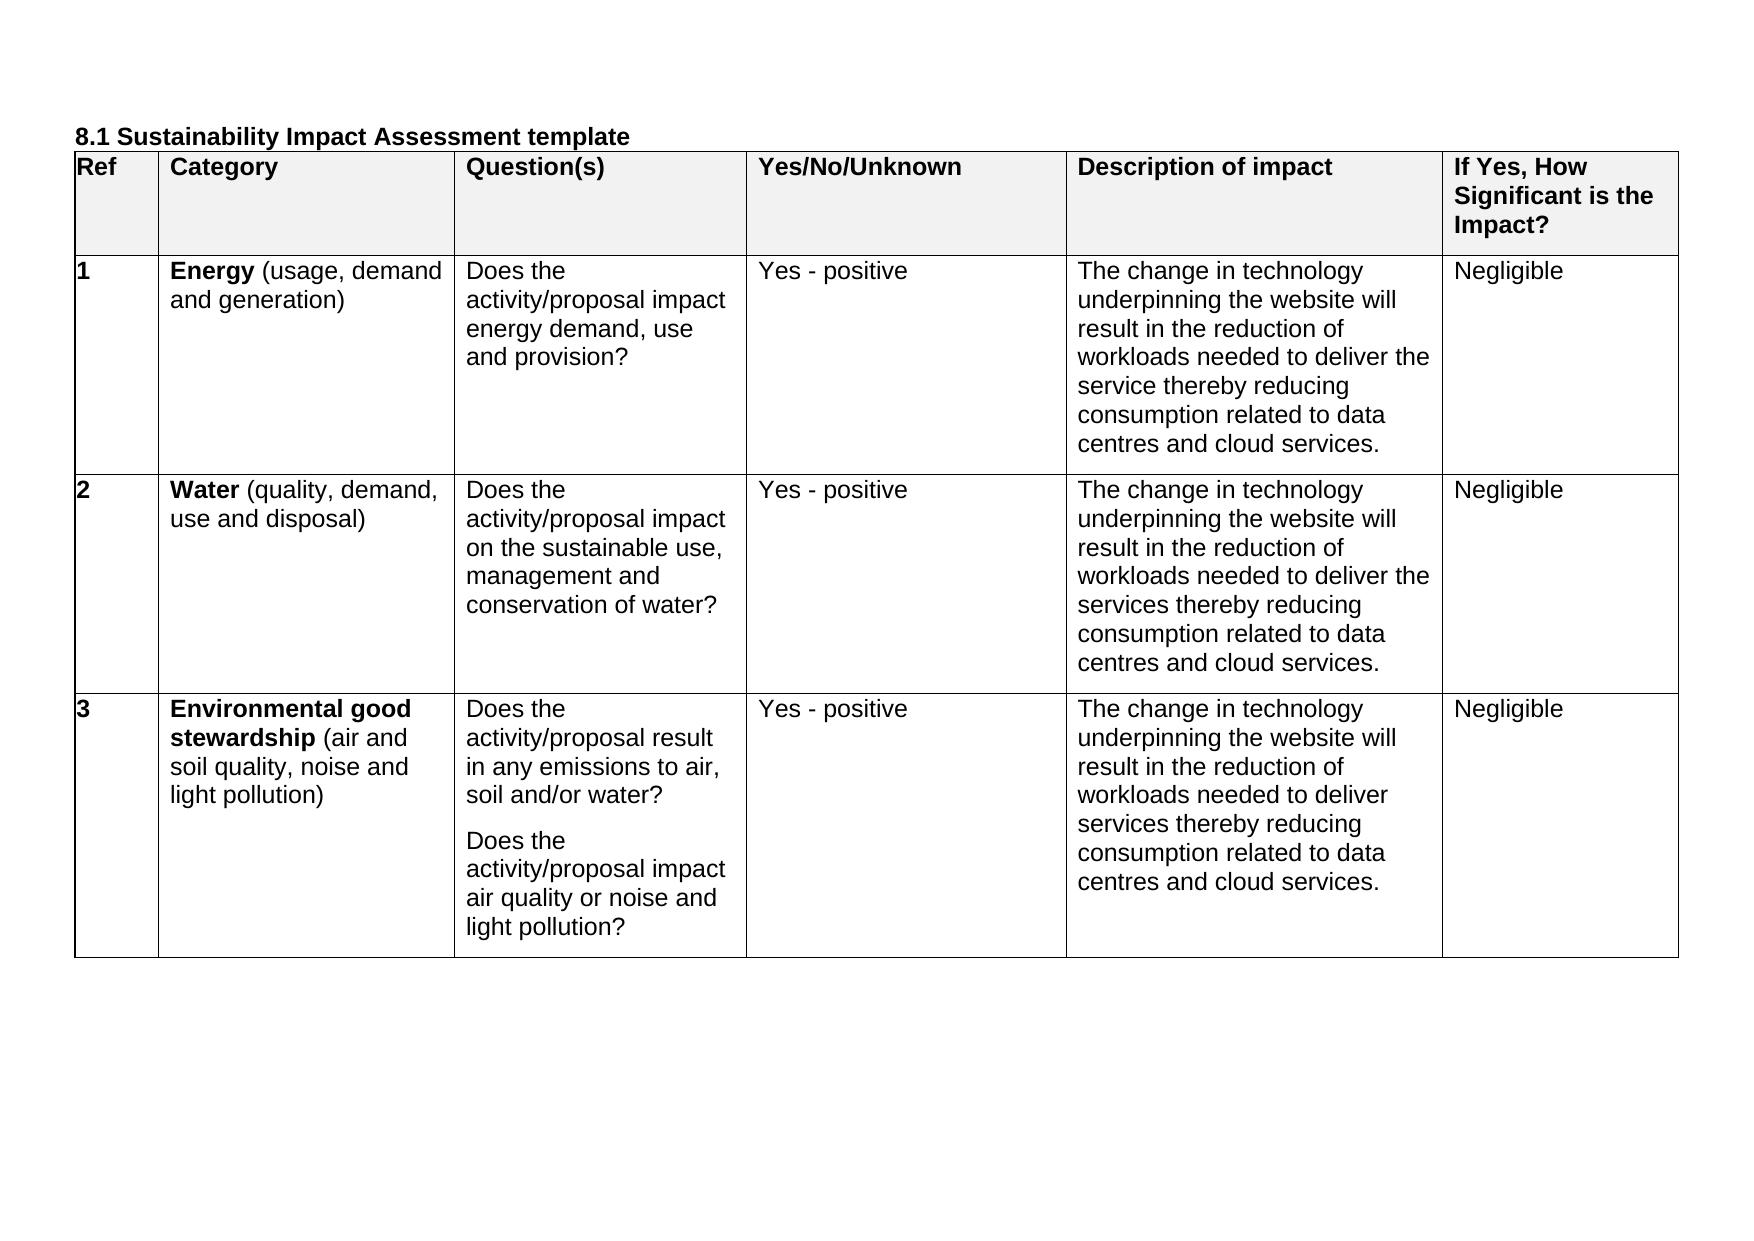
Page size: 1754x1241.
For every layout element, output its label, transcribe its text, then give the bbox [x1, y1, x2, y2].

table_header Question(s) [455, 152, 746, 255]
table_cell 1 [76, 256, 158, 474]
table_header Yes/No/Unknown [747, 152, 1066, 255]
table_cell Negligible [1443, 256, 1678, 474]
table_cell Negligible [1443, 475, 1678, 693]
table_header Category [159, 152, 454, 255]
table_header Ref [76, 152, 158, 255]
table_cell Negligible [1443, 694, 1678, 957]
table_cell Yes - positive [747, 256, 1066, 474]
table_cell Yes - positive [747, 694, 1066, 957]
table_cell Does the activity/proposal impact on the sustainable use, management and conservation of water? [455, 475, 746, 693]
table_cell Does the activity/proposal impact energy demand, use and provision? [455, 256, 746, 474]
table_cell The change in technology underpinning the website will result in the reduction of workloads needed to deliver services thereby reducing consumption related to data centres and cloud services. [1067, 694, 1442, 957]
subtitle 8.1 Sustainability Impact Assessment template [75, 122, 1679, 151]
table_cell Environmental good stewardship (air and soil quality, noise and light pollution) [159, 694, 454, 957]
table_header If Yes, How Significant is the Impact? [1443, 152, 1678, 255]
table_cell Energy (usage, demand and generation) [159, 256, 454, 474]
table_cell Water (quality, demand, use and disposal) [159, 475, 454, 693]
table_cell 3 [76, 694, 158, 957]
table_cell Does the activity/proposal result in any emissions to air, soil and/or water? Does the activity/proposal impact air quality or noise and light pollution? [455, 694, 746, 957]
table_cell Yes - positive [747, 475, 1066, 693]
table_header Description of impact [1067, 152, 1442, 255]
table_cell The change in technology underpinning the website will result in the reduction of workloads needed to deliver the services thereby reducing consumption related to data centres and cloud services. [1067, 475, 1442, 693]
table_cell 2 [76, 475, 158, 693]
table_cell The change in technology underpinning the website will result in the reduction of workloads needed to deliver the service thereby reducing consumption related to data centres and cloud services. [1067, 256, 1442, 474]
